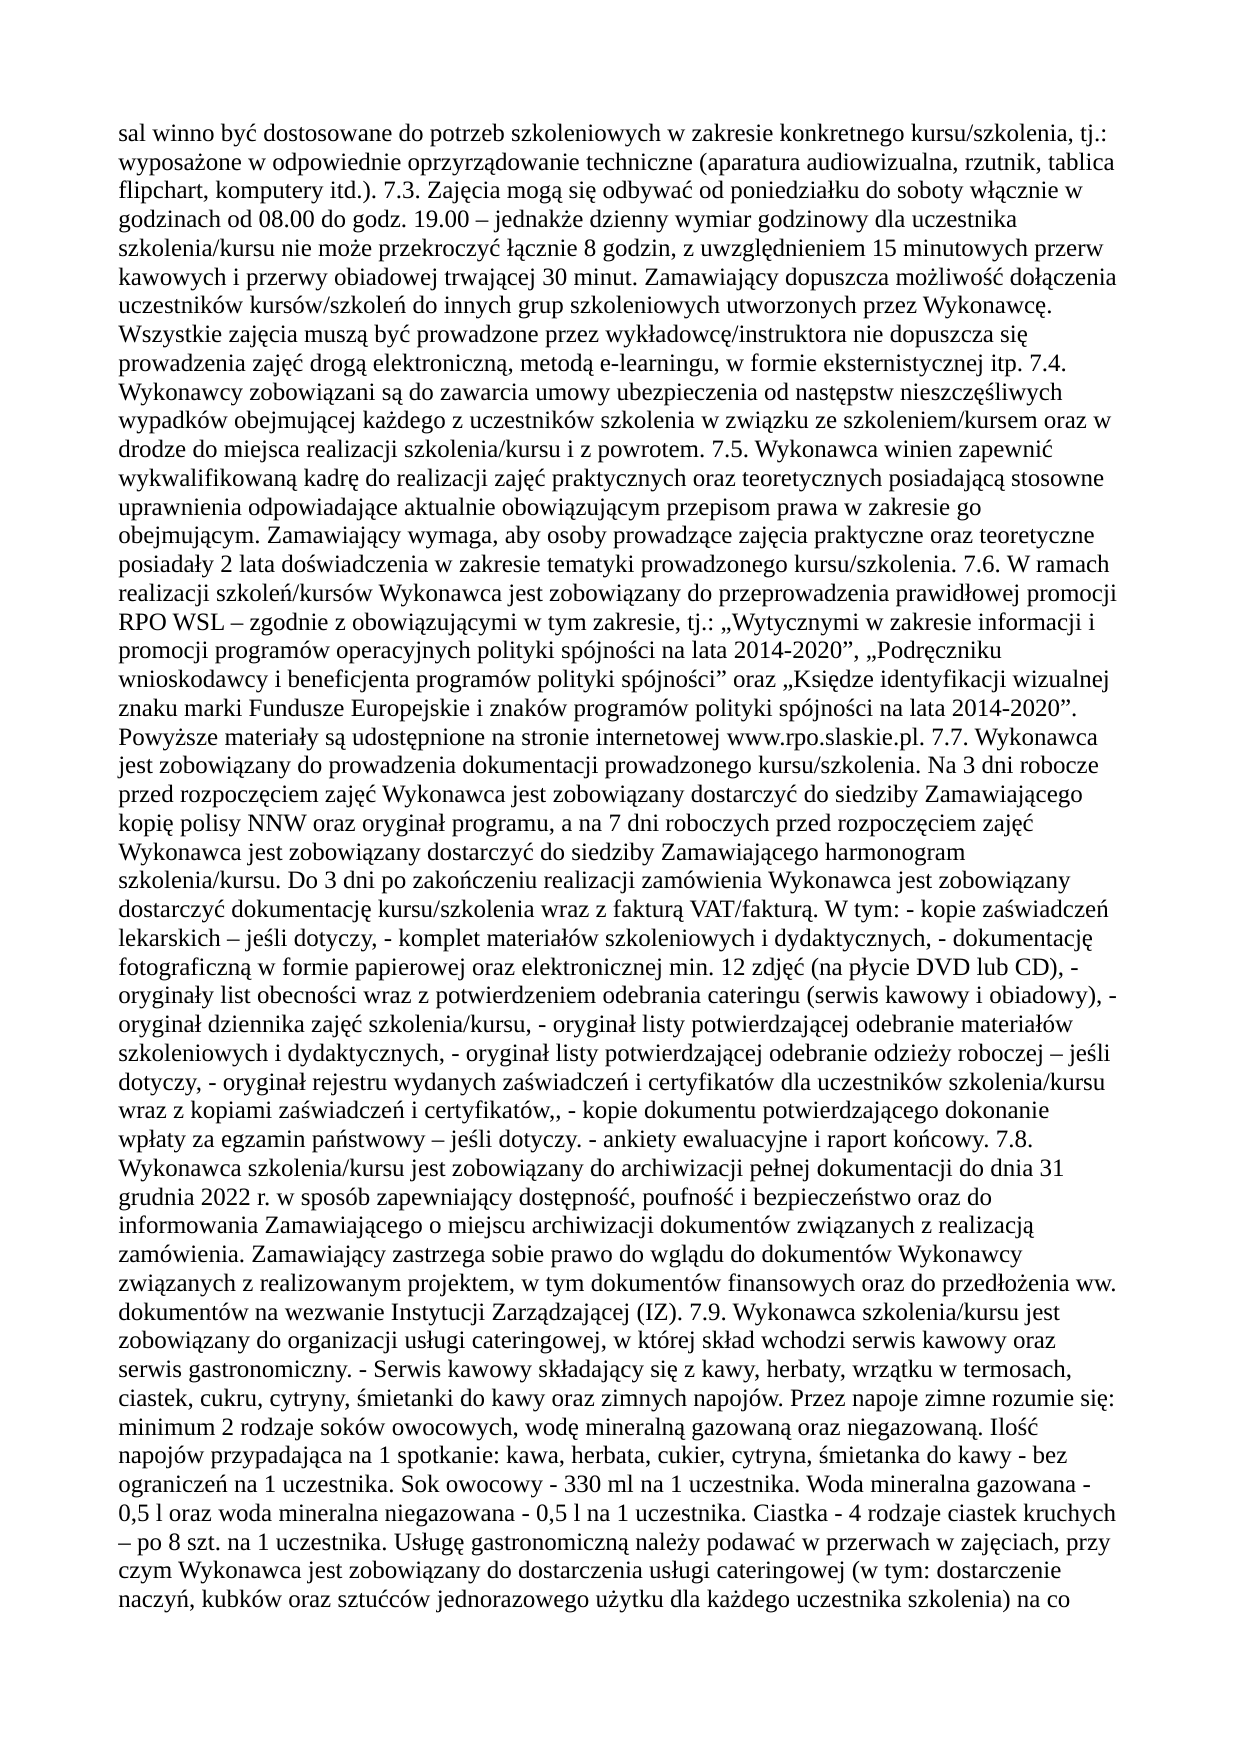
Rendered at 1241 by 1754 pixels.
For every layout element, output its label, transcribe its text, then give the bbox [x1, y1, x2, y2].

text sal winno być dostosowane do potrzeb szkoleniowych w zakresie konkretnego kursu/szkolenia, tj.: wyposażone w odpowiednie oprzyrządowanie techniczne (aparatura audiowizualna, rzutnik, tablica flipchart, komputery itd.). 7.3. Zajęcia mogą się odbywać od poniedziałku do soboty włącznie w godzinach od 08.00 do godz. 19.00 – jednakże dzienny wymiar godzinowy dla uczestnika szkolenia/kursu nie może przekroczyć łącznie 8 godzin, z uwzględnieniem 15 minutowych przerw kawowych i przerwy obiadowej trwającej 30 minut. Zamawiający dopuszcza możliwość dołączenia uczestników kursów/szkoleń do innych grup szkoleniowych utworzonych przez Wykonawcę. Wszystkie zajęcia muszą być prowadzone przez wykładowcę/instruktora nie dopuszcza się prowadzenia zajęć drogą elektroniczną, metodą e-learningu, w formie eksternistycznej itp. 7.4. Wykonawcy zobowiązani są do zawarcia umowy ubezpieczenia od następstw nieszczęśliwych wypadków obejmującej każdego z uczestników szkolenia w związku ze szkoleniem/kursem oraz w drodze do miejsca realizacji szkolenia/kursu i z powrotem. 7.5. Wykonawca winien zapewnić wykwalifikowaną kadrę do realizacji zajęć praktycznych oraz teoretycznych posiadającą stosowne uprawnienia odpowiadające aktualnie obowiązującym przepisom prawa w zakresie go obejmującym. Zamawiający wymaga, aby osoby prowadzące zajęcia praktyczne oraz teoretyczne posiadały 2 lata doświadczenia w zakresie tematyki prowadzonego kursu/szkolenia. 7.6. W ramach realizacji szkoleń/kursów Wykonawca jest zobowiązany do przeprowadzenia prawidłowej promocji RPO WSL – zgodnie z obowiązującymi w tym zakresie, tj.: „Wytycznymi w zakresie informacji i promocji programów operacyjnych polityki spójności na lata 2014-2020”, „Podręczniku wnioskodawcy i beneficjenta programów polityki spójności” oraz „Księdze identyfikacji wizualnej znaku marki Fundusze Europejskie i znaków programów polityki spójności na lata 2014-2020”. Powyższe materiały są udostępnione na stronie internetowej www.rpo.slaskie.pl. 7.7. Wykonawca jest zobowiązany do prowadzenia dokumentacji prowadzonego kursu/szkolenia. Na 3 dni robocze przed rozpoczęciem zajęć Wykonawca jest zobowiązany dostarczyć do siedziby Zamawiającego kopię polisy NNW oraz oryginał programu, a na 7 dni roboczych przed rozpoczęciem zajęć Wykonawca jest zobowiązany dostarczyć do siedziby Zamawiającego harmonogram szkolenia/kursu. Do 3 dni po zakończeniu realizacji zamówienia Wykonawca jest zobowiązany dostarczyć dokumentację kursu/szkolenia wraz z fakturą VAT/fakturą. W tym: - kopie zaświadczeń lekarskich – jeśli dotyczy, - komplet materiałów szkoleniowych i dydaktycznych, - dokumentację fotograficzną w formie papierowej oraz elektronicznej min. 12 zdjęć (na płycie DVD lub CD), - oryginały list obecności wraz z potwierdzeniem odebrania cateringu (serwis kawowy i obiadowy), - oryginał dziennika zajęć szkolenia/kursu, - oryginał listy potwierdzającej odebranie materiałów szkoleniowych i dydaktycznych, - oryginał listy potwierdzającej odebranie odzieży roboczej – jeśli dotyczy, - oryginał rejestru wydanych zaświadczeń i certyfikatów dla uczestników szkolenia/kursu wraz z kopiami zaświadczeń i certyfikatów,, - kopie dokumentu potwierdzającego dokonanie wpłaty za egzamin państwowy – jeśli dotyczy. - ankiety ewaluacyjne i raport końcowy. 7.8. Wykonawca szkolenia/kursu jest zobowiązany do archiwizacji pełnej dokumentacji do dnia 31 grudnia 2022 r. w sposób zapewniający dostępność, poufność i bezpieczeństwo oraz do informowania Zamawiającego o miejscu archiwizacji dokumentów związanych z realizacją zamówienia. Zamawiający zastrzega sobie prawo do wglądu do dokumentów Wykonawcy związanych z realizowanym projektem, w tym dokumentów finansowych oraz do przedłożenia ww. dokumentów na wezwanie Instytucji Zarządzającej (IZ). 7.9. Wykonawca szkolenia/kursu jest zobowiązany do organizacji usługi cateringowej, w której skład wchodzi serwis kawowy oraz serwis gastronomiczny. - Serwis kawowy składający się z kawy, herbaty, wrzątku w termosach, ciastek, cukru, cytryny, śmietanki do kawy oraz zimnych napojów. Przez napoje zimne rozumie się: minimum 2 rodzaje soków owocowych, wodę mineralną gazowaną oraz niegazowaną. Ilość napojów przypadająca na 1 spotkanie: kawa, herbata, cukier, cytryna, śmietanka do kawy - bez ograniczeń na 1 uczestnika. Sok owocowy - 330 ml na 1 uczestnika. Woda mineralna gazowana - 0,5 l oraz woda mineralna niegazowana - 0,5 l na 1 uczestnika. Ciastka - 4 rodzaje ciastek kruchych – po 8 szt. na 1 uczestnika. Usługę gastronomiczną należy podawać w przerwach w zajęciach, przy czym Wykonawca jest zobowiązany do dostarczenia usługi cateringowej (w tym: dostarczenie naczyń, kubków oraz sztućców jednorazowego użytku dla każdego uczestnika szkolenia) na co [118, 118, 1122, 1613]
